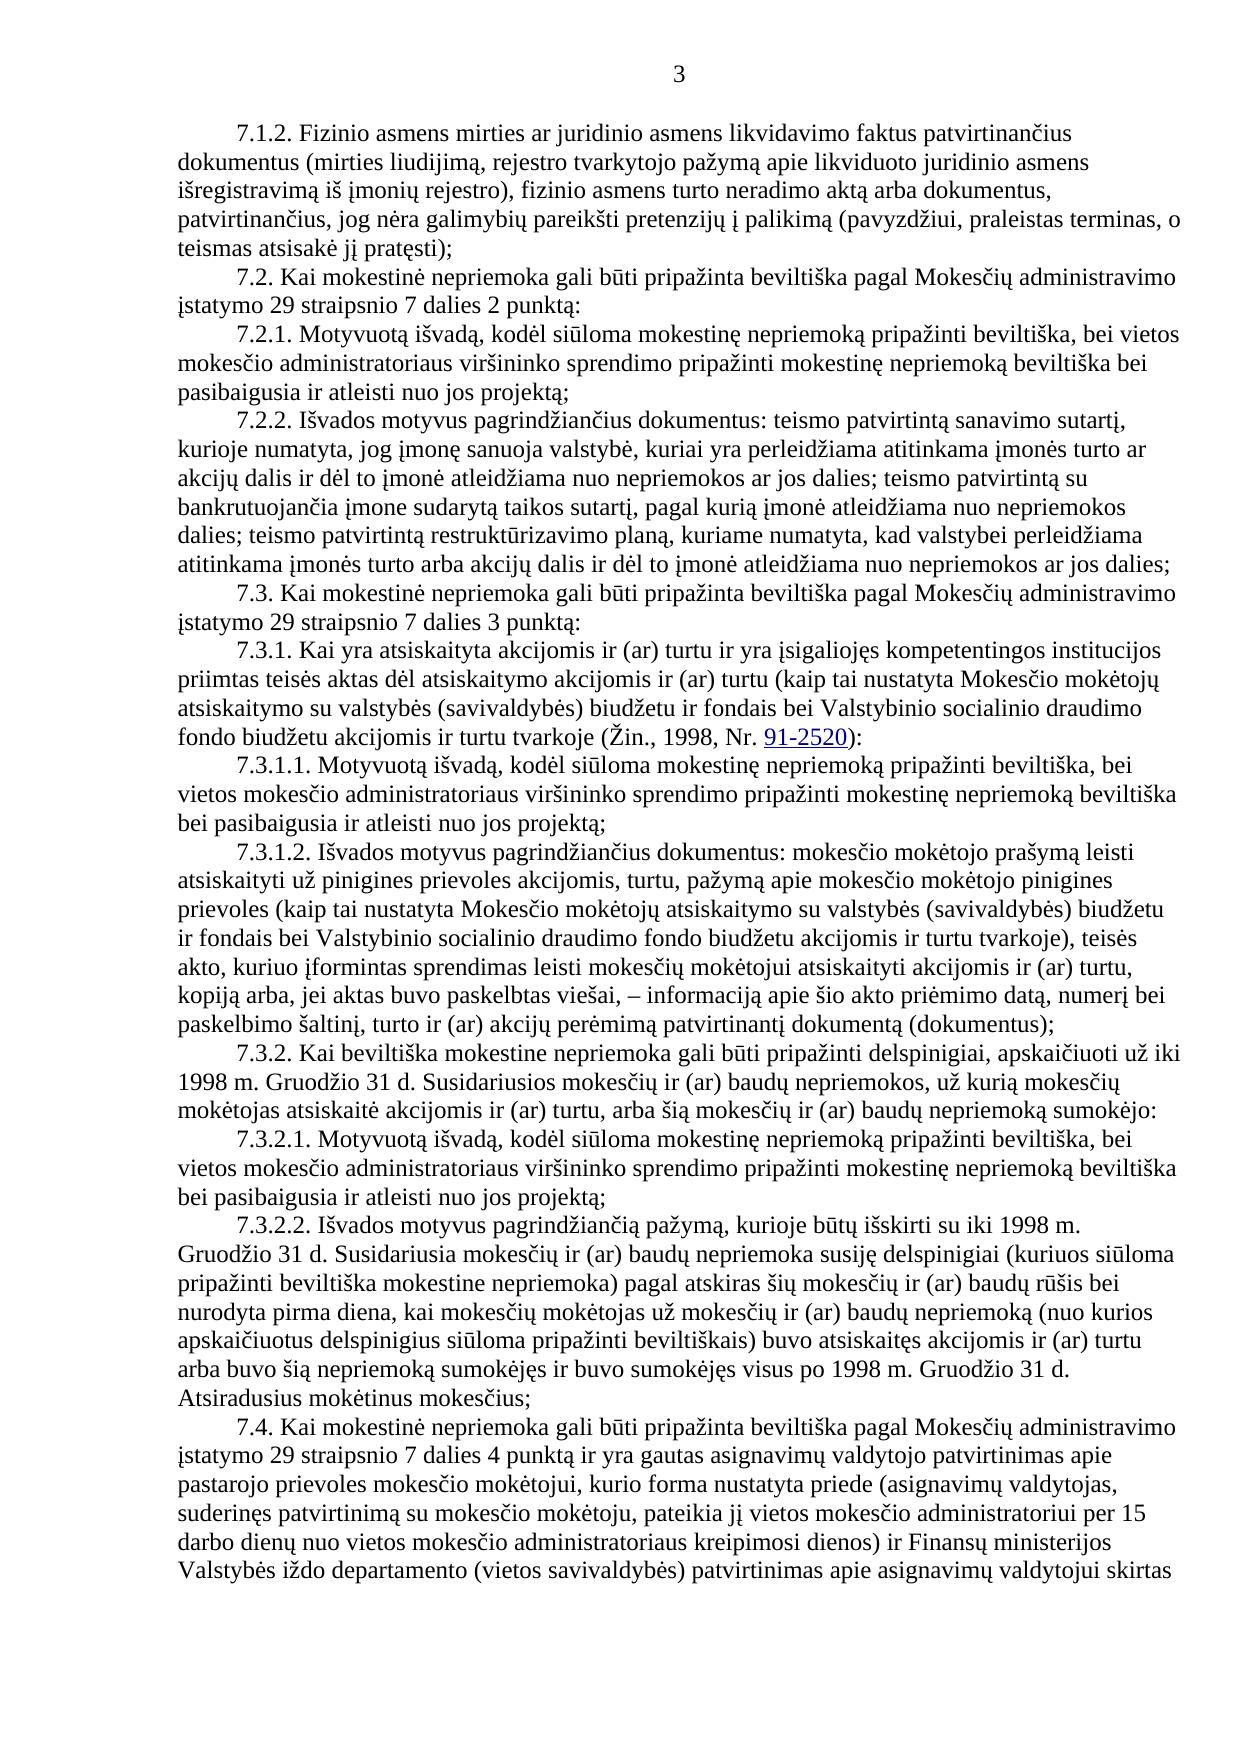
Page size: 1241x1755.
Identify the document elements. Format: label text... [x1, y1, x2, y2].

text 7.1.2. Fizinio asmens mirties ar juridinio asmens likvidavimo faktus patvirtinančius dokumentus (mirties liudijimą, rejestro tvarkytojo pažymą apie likviduoto juridinio asmens išregistravimą iš įmonių rejestro), fizinio asmens turto neradimo aktą arba dokumentus, patvirtinančius, jog nėra galimybių pareikšti pretenzijų į palikimą (pavyzdžiui, praleistas terminas, o teismas atsisakė jį pratęsti); [177, 118, 1181, 262]
text 7.3.1.1. Motyvuotą išvadą, kodėl siūloma mokestinę nepriemoką pripažinti beviltiška, bei vietos mokesčio administratoriaus viršininko sprendimo pripažinti mokestinę nepriemoką beviltiška bei pasibaigusia ir atleisti nuo jos projektą; [177, 751, 1181, 837]
text 7.3.2.1. Motyvuotą išvadą, kodėl siūloma mokestinę nepriemoką pripažinti beviltiška, bei vietos mokesčio administratoriaus viršininko sprendimo pripažinti mokestinę nepriemoką beviltiška bei pasibaigusia ir atleisti nuo jos projektą; [177, 1124, 1181, 1211]
text 7.2.1. Motyvuotą išvadą, kodėl siūloma mokestinę nepriemoką pripažinti beviltiška, bei vietos mokesčio administratoriaus viršininko sprendimo pripažinti mokestinę nepriemoką beviltiška bei pasibaigusia ir atleisti nuo jos projektą; [177, 319, 1181, 406]
text 7.4. Kai mokestinė nepriemoka gali būti pripažinta beviltiška pagal Mokesčių administravimo įstatymo 29 straipsnio 7 dalies 4 punktą ir yra gautas asignavimų valdytojo patvirtinimas apie pastarojo prievoles mokesčio mokėtojui, kurio forma nustatyta priede (asignavimų valdytojas, suderinęs patvirtinimą su mokesčio mokėtoju, pateikia jį vietos mokesčio administratoriui per 15 darbo dienų nuo vietos mokesčio administratoriaus kreipimosi dienos) ir Finansų ministerijos Valstybės iždo departamento (vietos savivaldybės) patvirtinimas apie asignavimų valdytojui skirtas [177, 1412, 1181, 1584]
text 7.3.2. Kai beviltiška mokestine nepriemoka gali būti pripažinti delspinigiai, apskaičiuoti už iki 1998 m. Gruodžio 31 d. Susidariusios mokesčių ir (ar) baudų nepriemokos, už kurią mokesčių mokėtojas atsiskaitė akcijomis ir (ar) turtu, arba šią mokesčių ir (ar) baudų nepriemoką sumokėjo: [177, 1038, 1181, 1124]
text 7.3.1. Kai yra atsiskaityta akcijomis ir (ar) turtu ir yra įsigaliojęs kompetentingos institucijos priimtas teisės aktas dėl atsiskaitymo akcijomis ir (ar) turtu (kaip tai nustatyta Mokesčio mokėtojų atsiskaitymo su valstybės (savivaldybės) biudžetu ir fondais bei Valstybinio socialinio draudimo fondo biudžetu akcijomis ir turtu tvarkoje (Žin., 1998, Nr. 91-2520): [177, 636, 1181, 751]
text 7.3.1.2. Išvados motyvus pagrindžiančius dokumentus: mokesčio mokėtojo prašymą leisti atsiskaityti už pinigines prievoles akcijomis, turtu, pažymą apie mokesčio mokėtojo pinigines prievoles (kaip tai nustatyta Mokesčio mokėtojų atsiskaitymo su valstybės (savivaldybės) biudžetu ir fondais bei Valstybinio socialinio draudimo fondo biudžetu akcijomis ir turtu tvarkoje), teisės akto, kuriuo įformintas sprendimas leisti mokesčių mokėtojui atsiskaityti akcijomis ir (ar) turtu, kopiją arba, jei aktas buvo paskelbtas viešai, – informaciją apie šio akto priėmimo datą, numerį bei paskelbimo šaltinį, turto ir (ar) akcijų perėmimą patvirtinantį dokumentą (dokumentus); [177, 837, 1181, 1038]
text 7.3.2.2. Išvados motyvus pagrindžiančią pažymą, kurioje būtų išskirti su iki 1998 m. Gruodžio 31 d. Susidariusia mokesčių ir (ar) baudų nepriemoka susiję delspinigiai (kuriuos siūloma pripažinti beviltiška mokestine nepriemoka) pagal atskiras šių mokesčių ir (ar) baudų rūšis bei nurodyta pirma diena, kai mokesčių mokėtojas už mokesčių ir (ar) baudų nepriemoką (nuo kurios apskaičiuotus delspinigius siūloma pripažinti beviltiškais) buvo atsiskaitęs akcijomis ir (ar) turtu arba buvo šią nepriemoką sumokėjęs ir buvo sumokėjęs visus po 1998 m. Gruodžio 31 d. Atsiradusius mokėtinus mokesčius; [177, 1211, 1181, 1412]
text 7.2. Kai mokestinė nepriemoka gali būti pripažinta beviltiška pagal Mokesčių administravimo įstatymo 29 straipsnio 7 dalies 2 punktą: [177, 262, 1181, 319]
text 7.3. Kai mokestinė nepriemoka gali būti pripažinta beviltiška pagal Mokesčių administravimo įstatymo 29 straipsnio 7 dalies 3 punktą: [177, 578, 1181, 636]
text 7.2.2. Išvados motyvus pagrindžiančius dokumentus: teismo patvirtintą sanavimo sutartį, kurioje numatyta, jog įmonę sanuoja valstybė, kuriai yra perleidžiama atitinkama įmonės turto ar akcijų dalis ir dėl to įmonė atleidžiama nuo nepriemokos ar jos dalies; teismo patvirtintą su bankrutuojančia įmone sudarytą taikos sutartį, pagal kurią įmonė atleidžiama nuo nepriemokos dalies; teismo patvirtintą restruktūrizavimo planą, kuriame numatyta, kad valstybei perleidžiama atitinkama įmonės turto arba akcijų dalis ir dėl to įmonė atleidžiama nuo nepriemokos ar jos dalies; [177, 406, 1181, 578]
